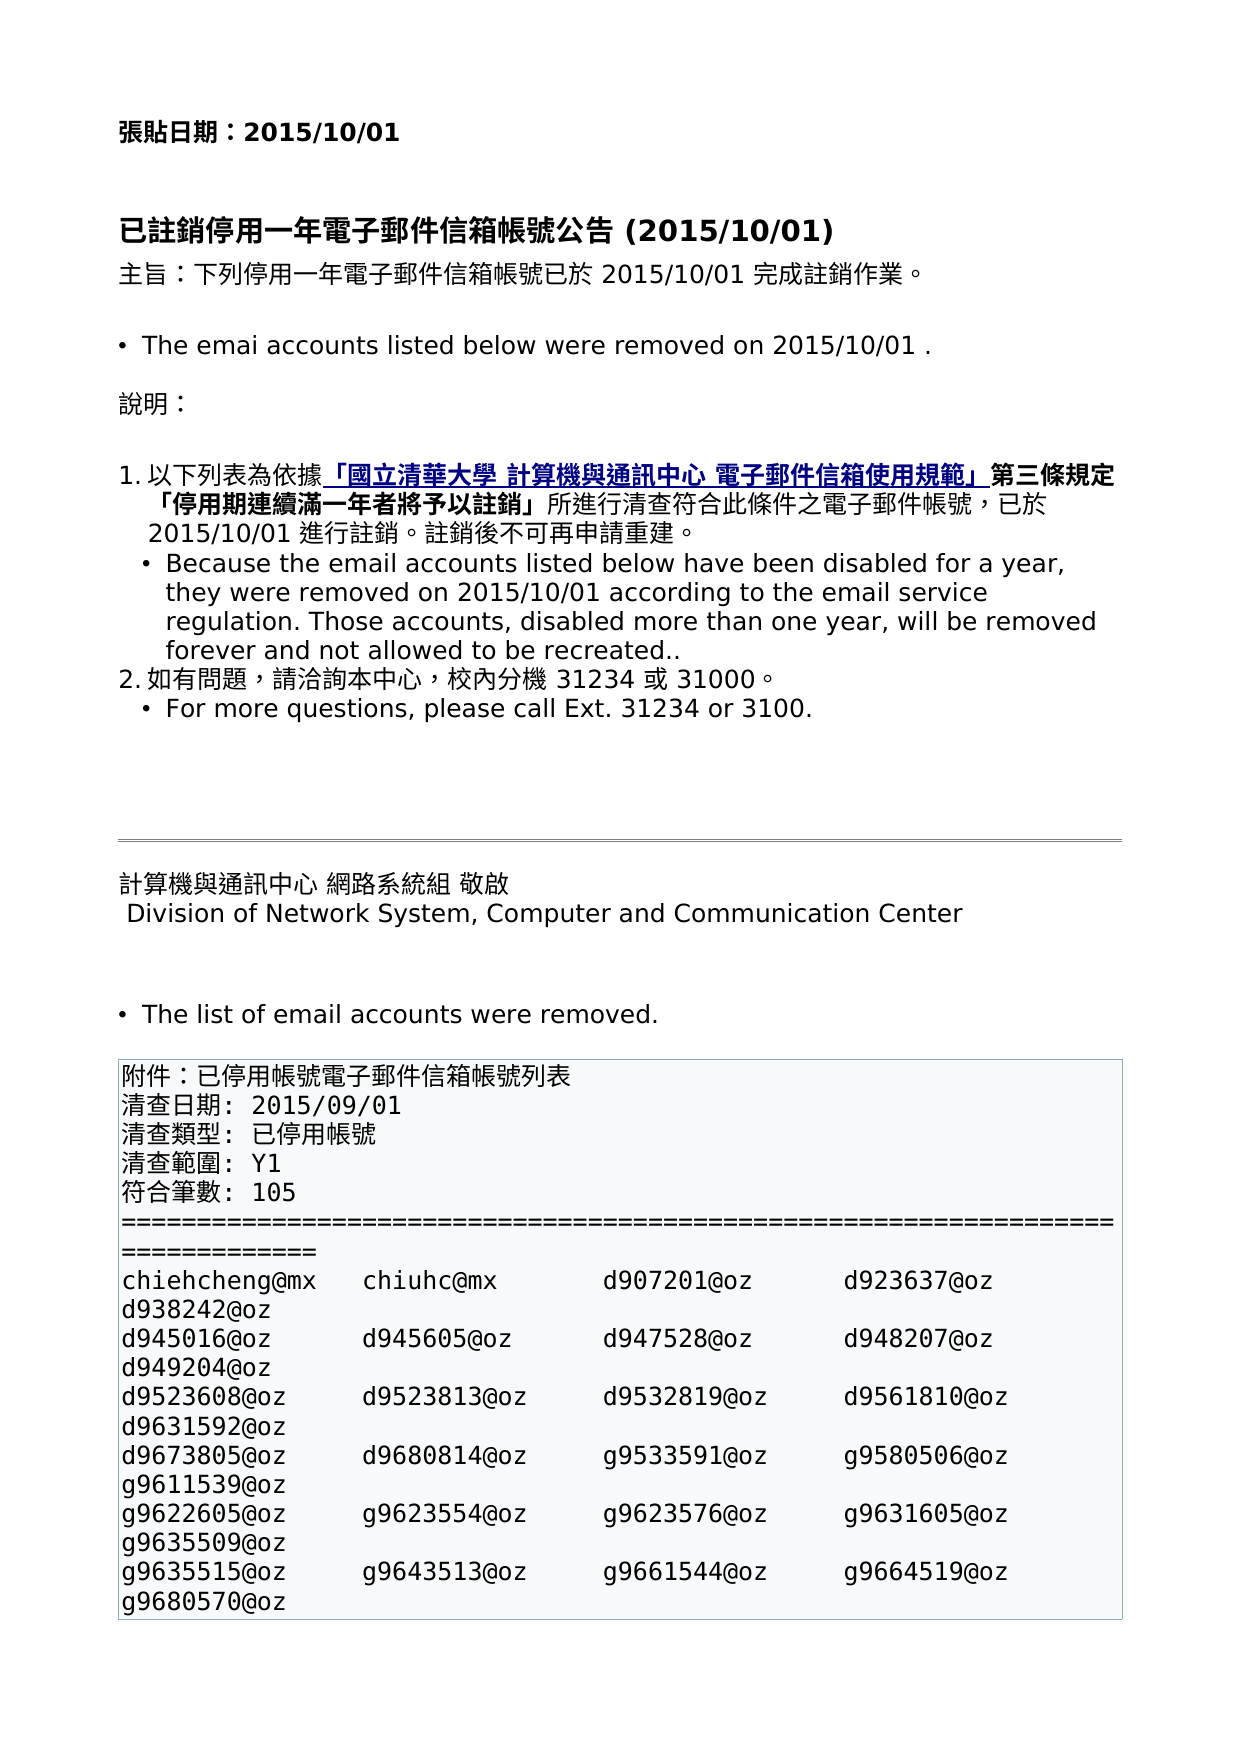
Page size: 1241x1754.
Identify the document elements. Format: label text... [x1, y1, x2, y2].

list For more questions, please call Ext. 31234 or 3100. [142, 695, 1122, 724]
text 計算機與通訊中心 網路系統組 敬啟 Division of Network System, Computer and Communication Center [118, 871, 1122, 958]
list The emai accounts listed below were removed on 2015/10/01 . [118, 332, 1122, 361]
list 以下列表為依據「國立清華大學 計算機與通訊中心 電子郵件信箱使用規範」第三條規定「停用期連續滿一年者將予以註銷」所進行清查符合此條件之電子郵件帳號，已於 2015/10/01 進行註銷。註銷後不可再申請重建。 [118, 461, 1122, 549]
text 主旨：下列停用一年電子郵件信箱帳號已於 2015/10/01 完成註銷作業。 [118, 260, 1122, 289]
subtitle 已註銷停用一年電子郵件信箱帳號公告 (2015/10/01) [118, 214, 1122, 248]
list Because the email accounts listed below have been disabled for a year, they were removed on 2015/10/01 according to the email service regulation. Those accounts, disabled more than one year, will be removed forever and not allowed to be recreated.. [142, 549, 1122, 666]
text 張貼日期：2015/10/01 [118, 118, 1122, 176]
list 如有問題，請洽詢本中心，校內分機 31234 或 31000。 [118, 666, 1122, 695]
text 說明： [118, 390, 1122, 419]
list The list of email accounts were removed. [118, 1000, 1122, 1029]
text 附件：已停用帳號電子郵件信箱帳號列表 清查日期: 2015/09/01 清查類型: 已停用帳號 清查範圍: Y1 符合筆數: 105 =============================================================================== chiehcheng@mx chiuhc@mx d907201@oz d923637@oz d938242@oz d945016@oz d945605@oz d947528@oz d948207@oz d949204@oz d9523608@oz d9523813@oz d9532819@oz d9561810@oz d9631592@oz d9673805@oz d9680814@oz g9533591@oz g9580506@oz g9611539@oz g9622605@oz g9623554@oz g9623576@oz g9631605@oz g9635509@oz g9635515@oz g9643513@oz g9661544@oz g9664519@oz g9680570@oz [119, 1060, 1122, 1619]
